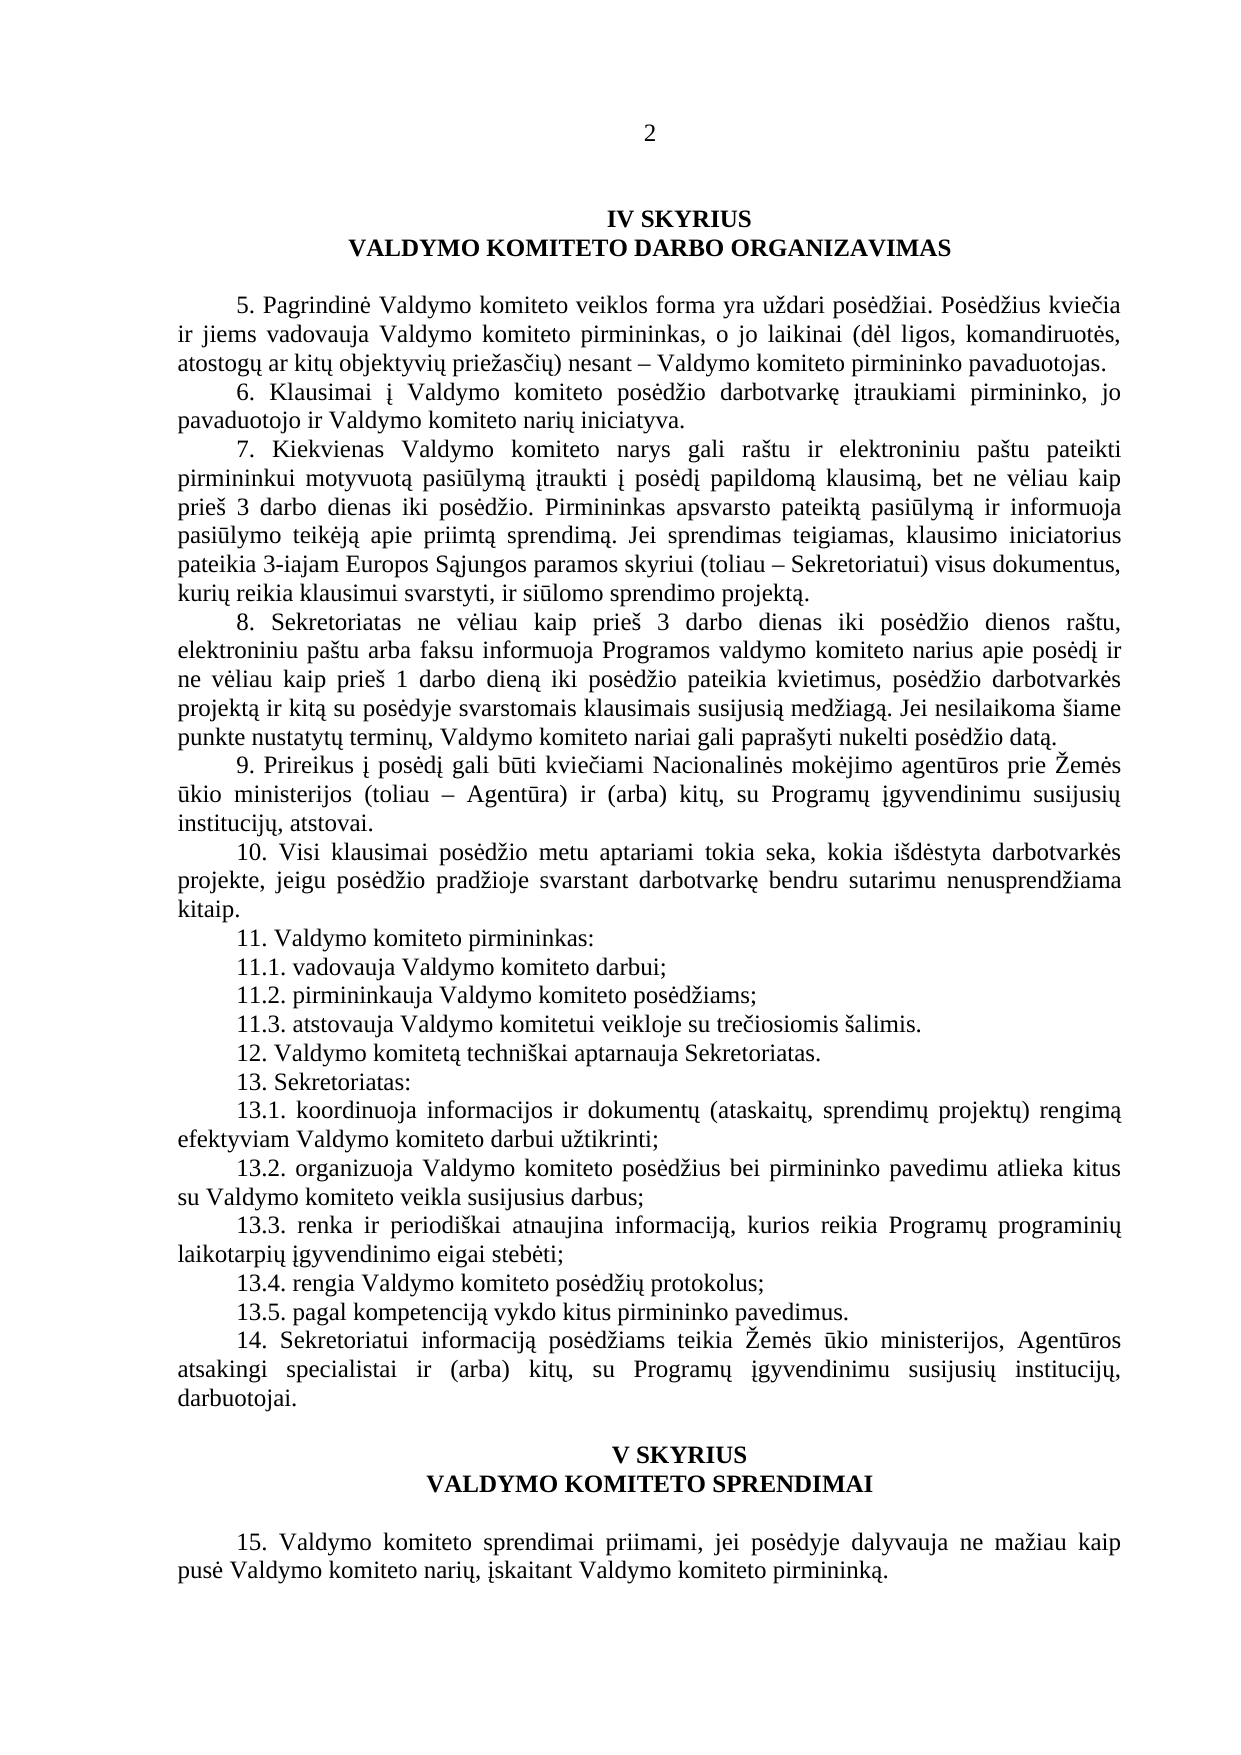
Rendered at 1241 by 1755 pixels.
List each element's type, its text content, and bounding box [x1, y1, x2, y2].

text VALDYMO KOMITETO SPRENDIMAI [177, 1469, 1122, 1498]
text 13.2. organizuoja Valdymo komiteto posėdžius bei pirmininko pavedimu atlieka kitus su Valdymo komiteto veikla susijusius darbus; [177, 1153, 1122, 1211]
text 6. Klausimai į Valdymo komiteto posėdžio darbotvarkę įtraukiami pirmininko, jo pavaduotojo ir Valdymo komiteto narių iniciatyva. [177, 377, 1122, 434]
text 5. Pagrindinė Valdymo komiteto veiklos forma yra uždari posėdžiai. Posėdžius kviečia ir jiems vadovauja Valdymo komiteto pirmininkas, o jo laikinai (dėl ligos, komandiruotės, atostogų ar kitų objektyvių priežasčių) nesant – Valdymo komiteto pirmininko pavaduotojas. [177, 291, 1122, 377]
text VALDYMO KOMITETO DARBO ORGANIZAVIMAS [177, 233, 1122, 262]
text 15. Valdymo komiteto sprendimai priimami, jei posėdyje dalyvauja ne mažiau kaip pusė Valdymo komiteto narių, įskaitant Valdymo komiteto pirmininką. [177, 1527, 1122, 1584]
text 11.1. vadovauja Valdymo komiteto darbui; [177, 952, 1122, 981]
text 13. Sekretoriatas: [177, 1067, 1122, 1096]
text V SKYRIUS [177, 1441, 1122, 1469]
text 10. Visi klausimai posėdžio metu aptariami tokia seka, kokia išdėstyta darbotvarkės projekte, jeigu posėdžio pradžioje svarstant darbotvarkę bendru sutarimu nenusprendžiama kitaip. [177, 837, 1122, 923]
text 9. Prireikus į posėdį gali būti kviečiami Nacionalinės mokėjimo agentūros prie Žemės ūkio ministerijos (toliau – Agentūra) ir (arba) kitų, su Programų įgyvendinimu susijusių institucijų, atstovai. [177, 751, 1122, 837]
text IV SKYRIUS [177, 204, 1122, 233]
text 8. Sekretoriatas ne vėliau kaip prieš 3 darbo dienas iki posėdžio dienos raštu, elektroniniu paštu arba faksu informuoja Programos valdymo komiteto narius apie posėdį ir ne vėliau kaip prieš 1 darbo dieną iki posėdžio pateikia kvietimus, posėdžio darbotvarkės projektą ir kitą su posėdyje svarstomais klausimais susijusią medžiagą. Jei nesilaikoma šiame punkte nustatytų terminų, Valdymo komiteto nariai gali paprašyti nukelti posėdžio datą. [177, 607, 1122, 751]
text 14. Sekretoriatui informaciją posėdžiams teikia Žemės ūkio ministerijos, Agentūros atsakingi specialistai ir (arba) kitų, su Programų įgyvendinimu susijusių institucijų, darbuotojai. [177, 1326, 1122, 1412]
text 12. Valdymo komitetą techniškai aptarnauja Sekretoriatas. [177, 1038, 1122, 1067]
text 11.3. atstovauja Valdymo komitetui veikloje su trečiosiomis šalimis. [177, 1009, 1122, 1038]
text 7. Kiekvienas Valdymo komiteto narys gali raštu ir elektroniniu paštu pateikti pirmininkui motyvuotą pasiūlymą įtraukti į posėdį papildomą klausimą, bet ne vėliau kaip prieš 3 darbo dienas iki posėdžio. Pirmininkas apsvarsto pateiktą pasiūlymą ir informuoja pasiūlymo teikėją apie priimtą sprendimą. Jei sprendimas teigiamas, klausimo iniciatorius pateikia 3-iajam Europos Sąjungos paramos skyriui (toliau – Sekretoriatui) visus dokumentus, kurių reikia klausimui svarstyti, ir siūlomo sprendimo projektą. [177, 434, 1122, 607]
text 11. Valdymo komiteto pirmininkas: [177, 923, 1122, 952]
text 13.1. koordinuoja informacijos ir dokumentų (ataskaitų, sprendimų projektų) rengimą efektyviam Valdymo komiteto darbui užtikrinti; [177, 1096, 1122, 1153]
text 11.2. pirmininkauja Valdymo komiteto posėdžiams; [177, 981, 1122, 1009]
text 13.3. renka ir periodiškai atnaujina informaciją, kurios reikia Programų programinių laikotarpių įgyvendinimo eigai stebėti; [177, 1211, 1122, 1268]
text 13.5. pagal kompetenciją vykdo kitus pirmininko pavedimus. [177, 1297, 1122, 1326]
text 13.4. rengia Valdymo komiteto posėdžių protokolus; [177, 1268, 1122, 1297]
